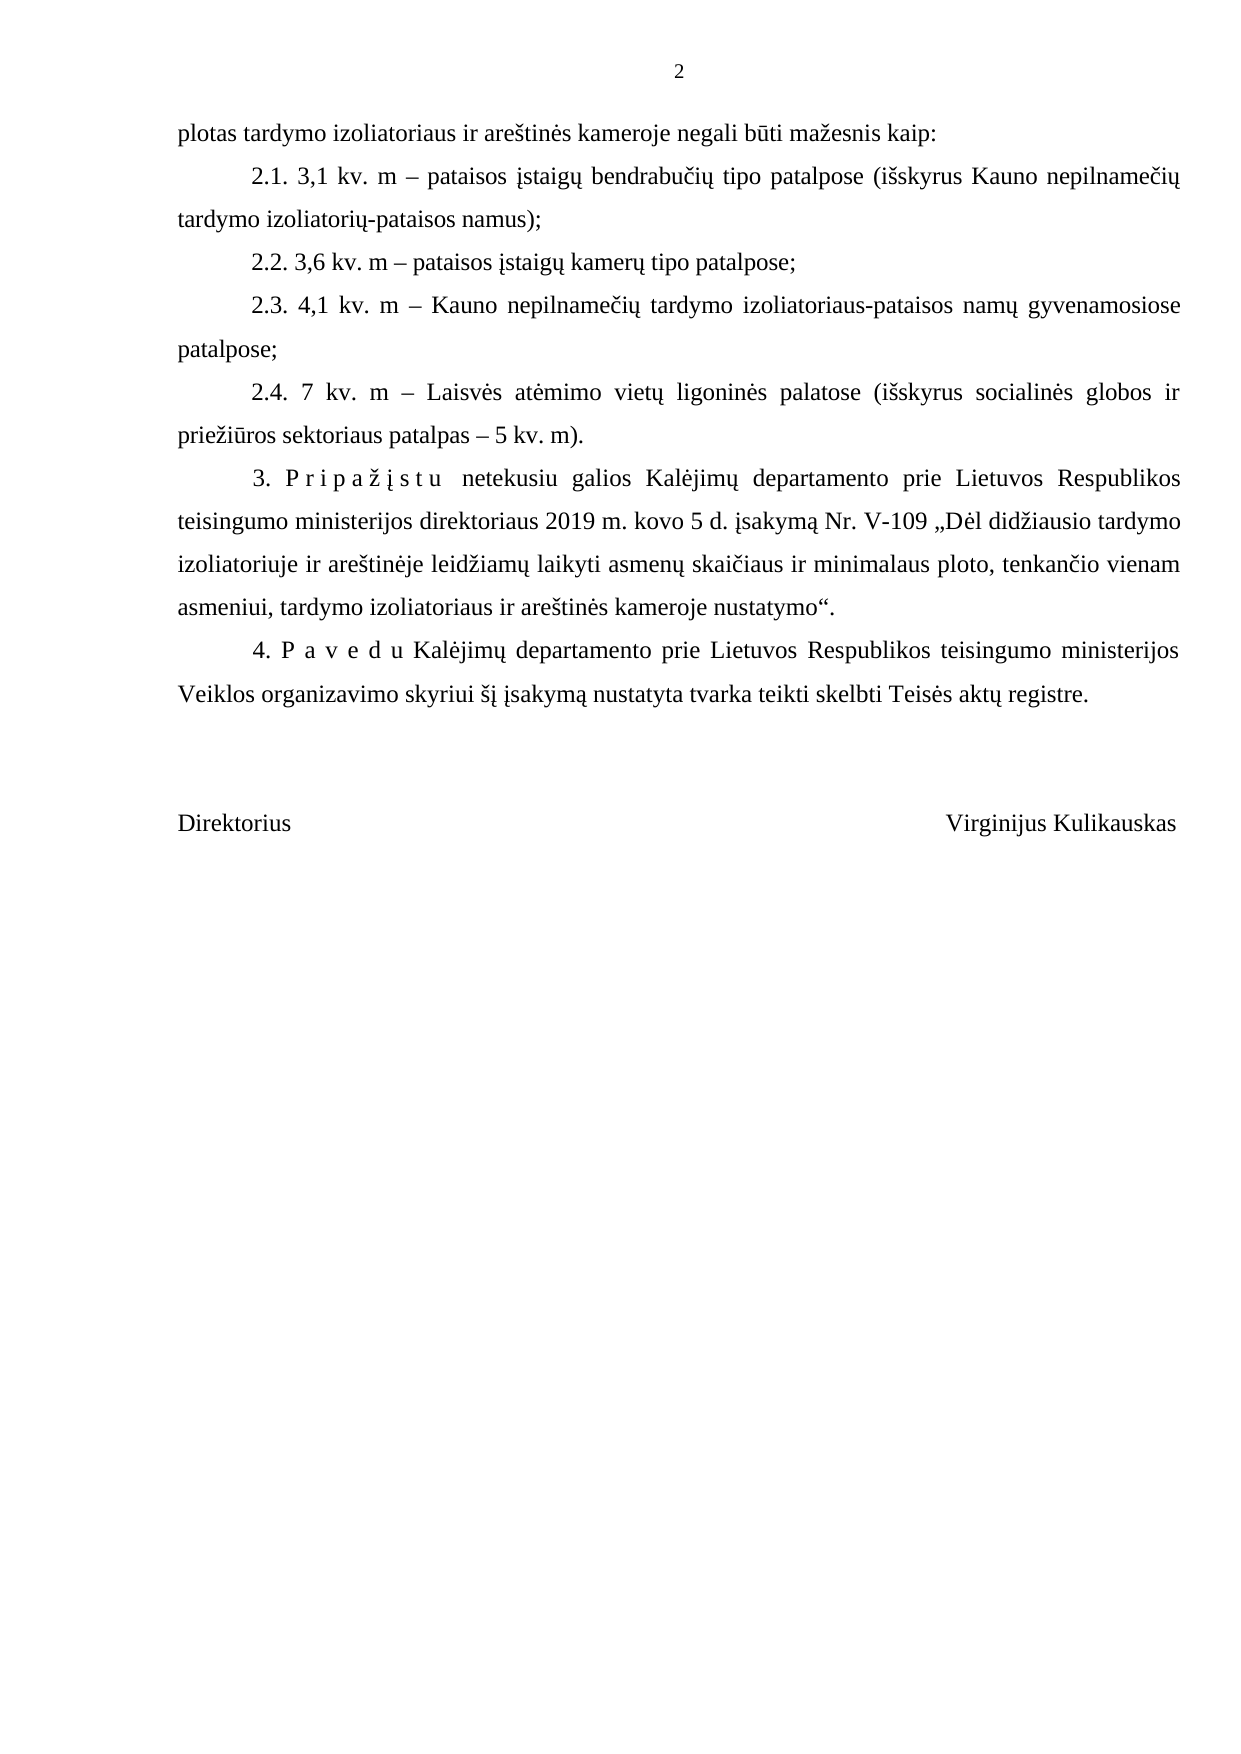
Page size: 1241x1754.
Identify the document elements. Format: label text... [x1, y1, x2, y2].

text 2.4. 7 kv. m – Laisvės atėmimo vietų ligoninės palatose (išskyrus socialinės globos ir priežiūros sektoriaus patalpas – 5 kv. m). [177, 377, 1181, 449]
text 3. Pripažįstu netekusiu galios Kalėjimų departamento prie Lietuvos Respublikos teisingumo ministerijos direktoriaus 2019 m. kovo 5 d. įsakymą Nr. V-109 „Dėl didžiausio tardymo izoliatoriuje ir areštinėje leidžiamų laikyti asmenų skaičiaus ir minimalaus ploto, tenkančio vienam asmeniui, tardymo izoliatoriaus ir areštinės kameroje nustatymo“. [177, 463, 1181, 621]
text 2.2. 3,6 kv. m – pataisos įstaigų kamerų tipo patalpose; [177, 247, 1181, 276]
text 2.3. 4,1 kv. m – Kauno nepilnamečių tardymo izoliatoriaus-pataisos namų gyvenamosiose patalpose; [177, 291, 1181, 362]
text 2.1. 3,1 kv. m – pataisos įstaigų bendrabučių tipo patalpose (išskyrus Kauno nepilnamečių tardymo izoliatorių-pataisos namus); [177, 161, 1181, 233]
text 4. P a v e d u Kalėjimų departamento prie Lietuvos Respublikos teisingumo ministerijos Veiklos organizavimo skyriui šį įsakymą nustatyta tvarka teikti skelbti Teisės aktų registre. [177, 636, 1181, 707]
text plotas tardymo izoliatoriaus ir areštinės kameroje negali būti mažesnis kaip: [177, 118, 1181, 147]
text Direktorius Virginijus Kulikauskas [177, 808, 1181, 837]
